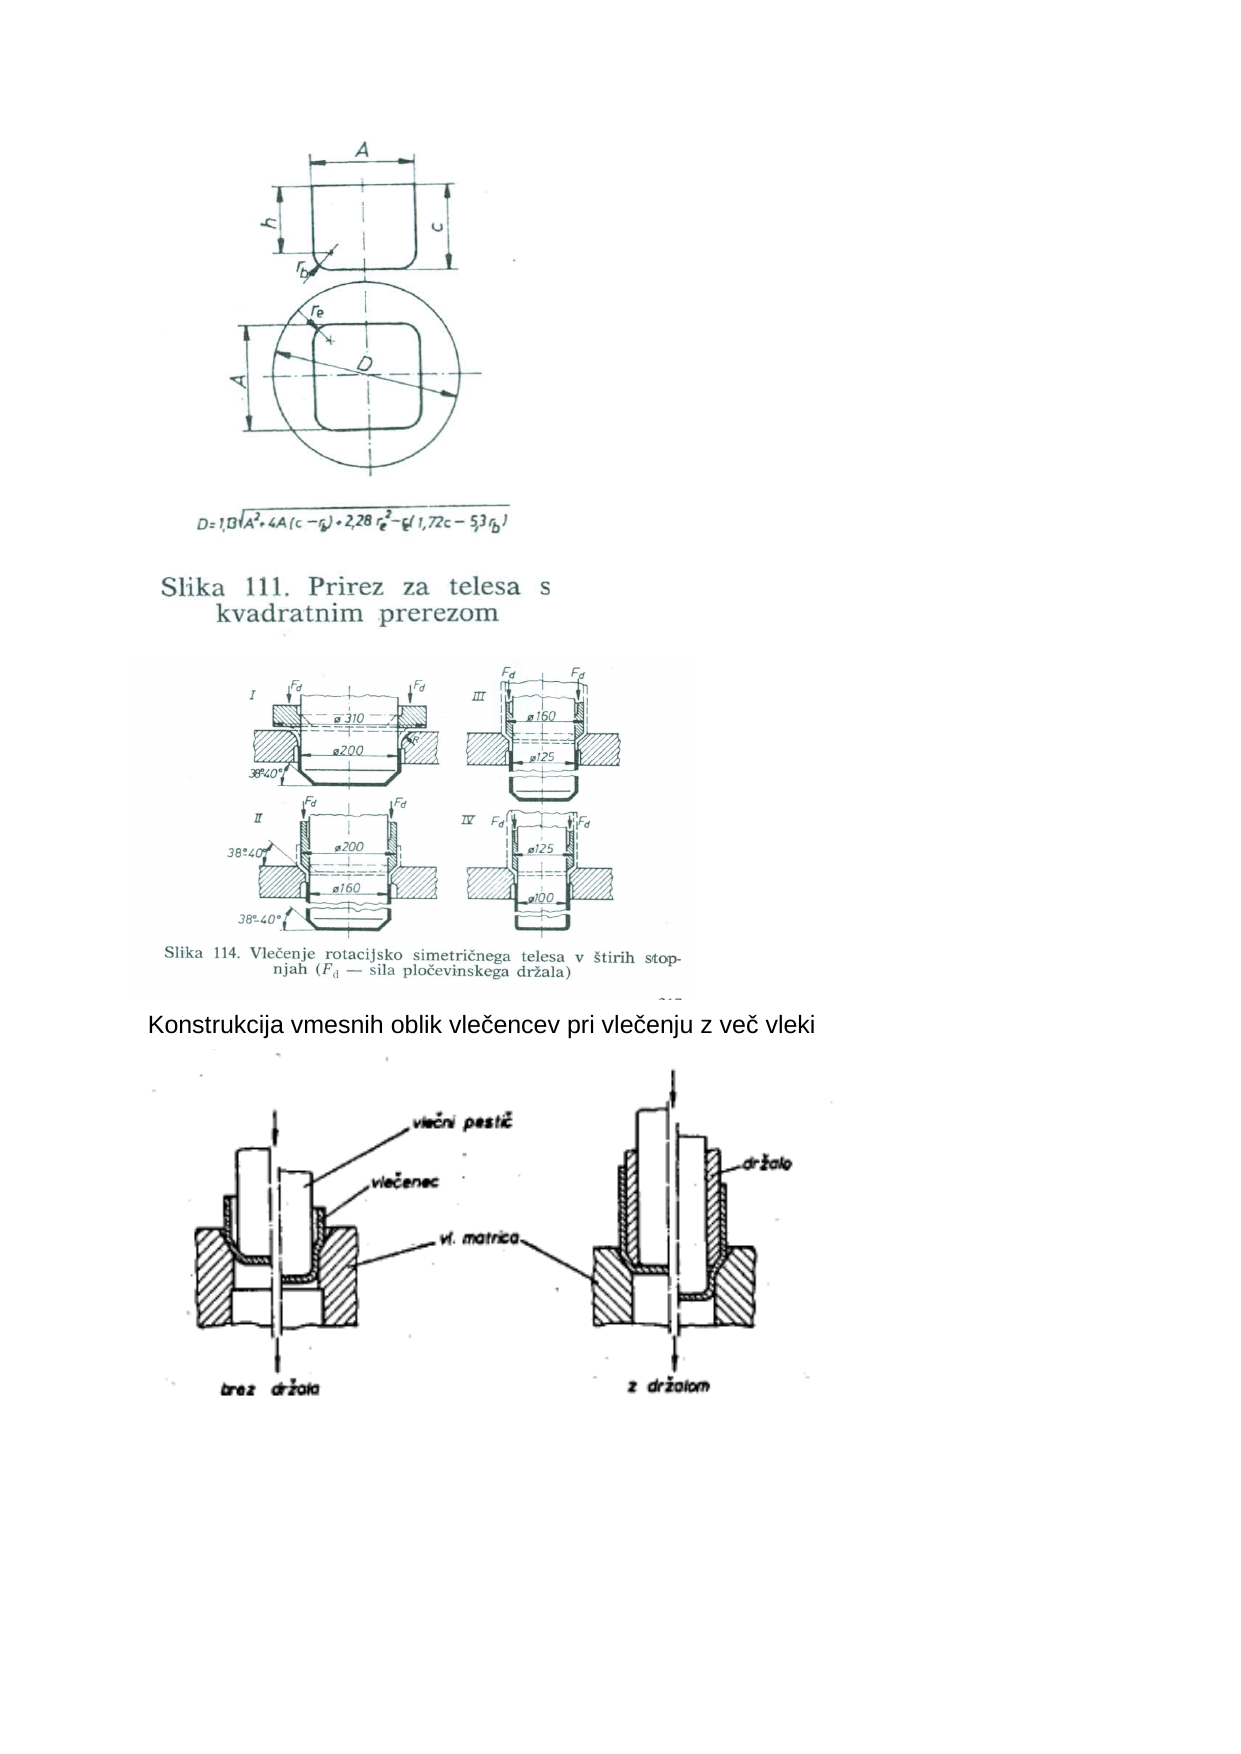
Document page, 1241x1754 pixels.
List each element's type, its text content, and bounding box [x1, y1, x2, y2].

text Konstrukcija vmesnih oblik vlečencev pri vlečenju z več vleki [148, 1010, 1181, 1039]
